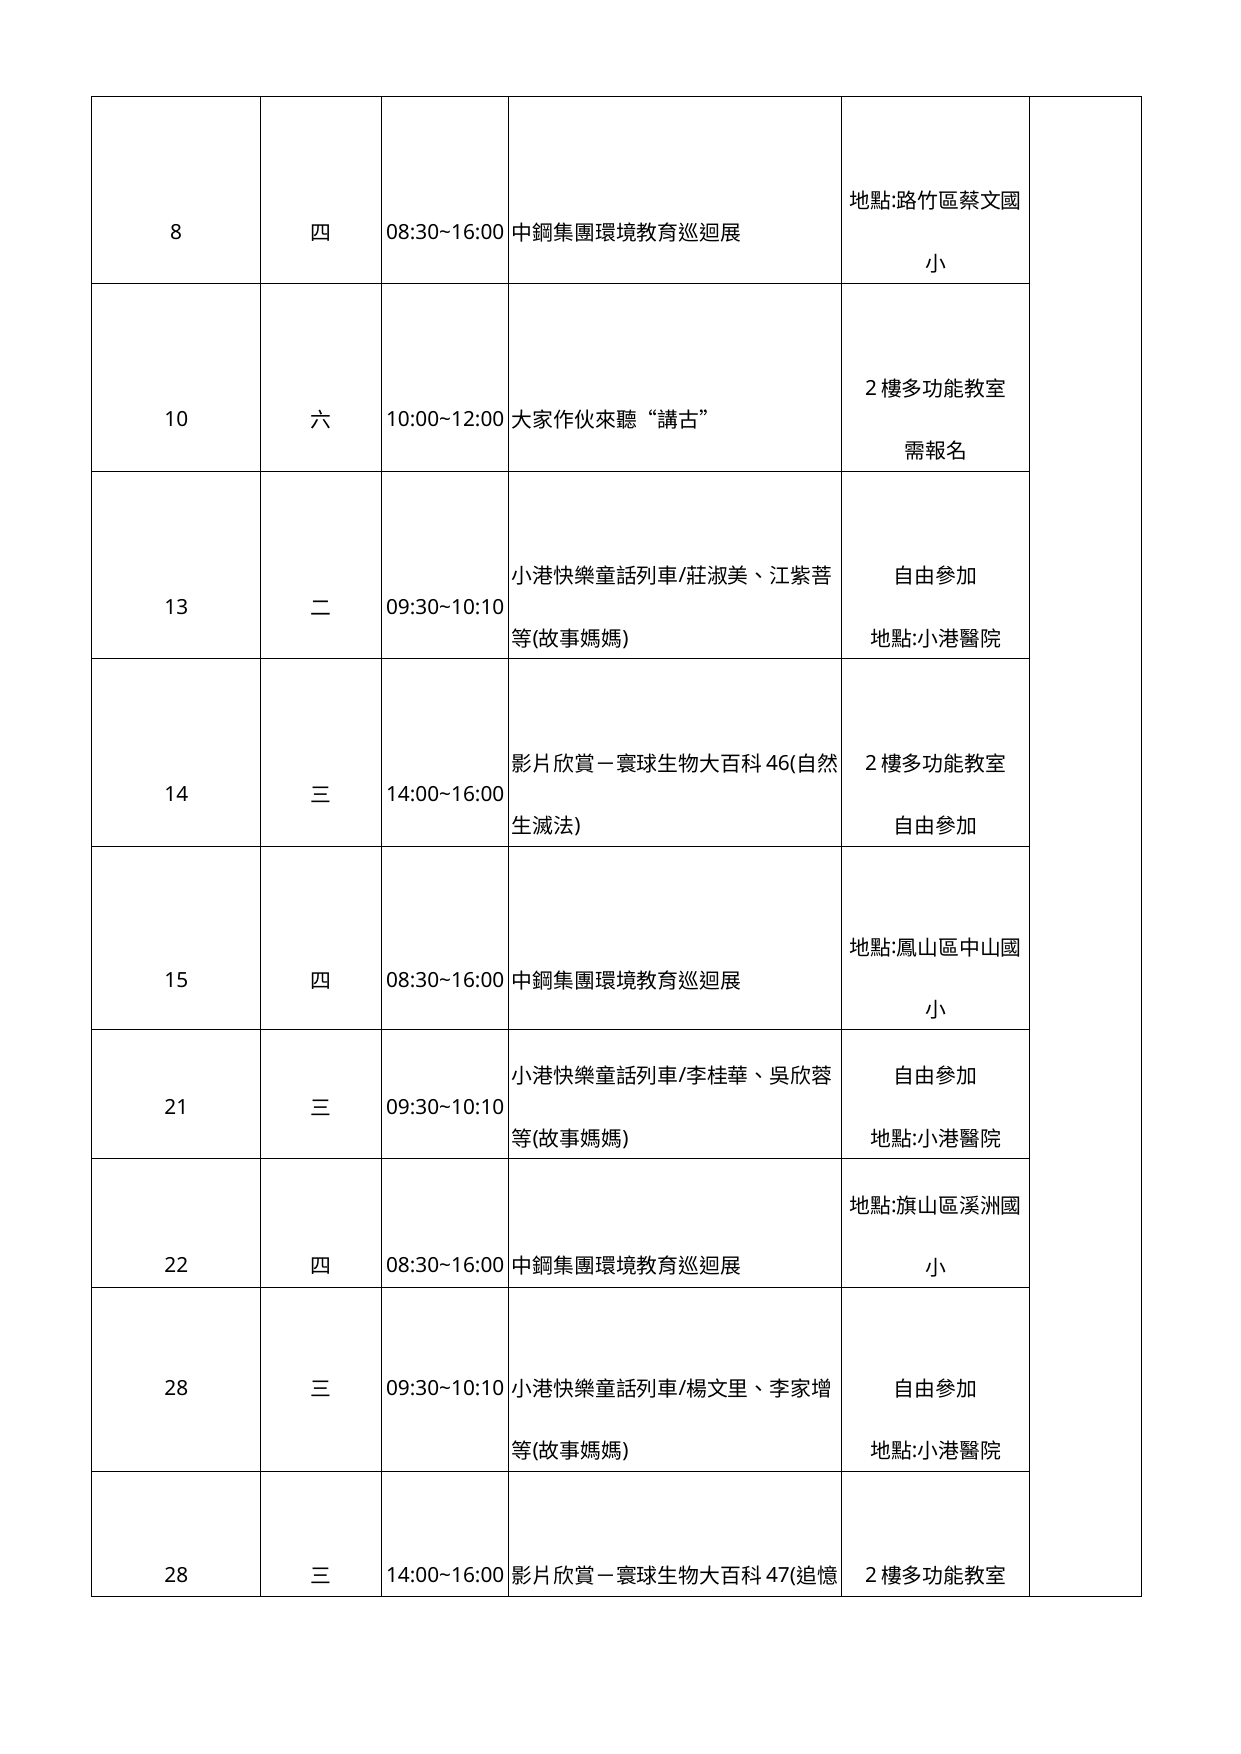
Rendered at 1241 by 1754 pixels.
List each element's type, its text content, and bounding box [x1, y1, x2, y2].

table_cell 15 [92, 847, 260, 1029]
table_cell 六 [261, 284, 381, 471]
table_cell 小港快樂童話列車/莊淑美、江紫菩等(故事媽媽) [509, 472, 841, 658]
table_cell 小港快樂童話列車/李桂華、吳欣蓉等(故事媽媽) [509, 1030, 841, 1158]
table_cell 地點:路竹區蔡文國小 [842, 97, 1029, 283]
table_cell 8 [92, 97, 260, 283]
table_cell 四 [261, 1159, 381, 1287]
table_cell 三 [261, 1030, 381, 1158]
table_cell 28 [92, 1472, 260, 1596]
table_cell 09:30~10:10 [382, 1288, 508, 1471]
table_cell 10:00~12:00 [382, 284, 508, 471]
table_cell 13 [92, 472, 260, 658]
table_cell 自由參加 地點:小港醫院 [842, 472, 1029, 658]
table_cell 二 [261, 472, 381, 658]
table_cell 14:00~16:00 [382, 659, 508, 846]
table_cell 自由參加 地點:小港醫院 [842, 1288, 1029, 1471]
table_cell 三 [261, 1288, 381, 1471]
table_cell 28 [92, 1288, 260, 1471]
table_cell 08:30~16:00 [382, 1159, 508, 1287]
table_cell 2樓多功能教室 需報名 [842, 284, 1029, 471]
table_cell 小港快樂童話列車/楊文里、李家增等(故事媽媽) [509, 1288, 841, 1471]
table_cell 10 [92, 284, 260, 471]
table_cell 地點:旗山區溪洲國小 [842, 1159, 1029, 1287]
table_cell 09:30~10:10 [382, 472, 508, 658]
table_cell 三 [261, 659, 381, 846]
table_cell 中鋼集團環境教育巡迴展 [509, 847, 841, 1029]
table_cell 2樓多功能教室 自由參加 [842, 659, 1029, 846]
table_cell 三 [261, 1472, 381, 1596]
table_cell 影片欣賞－寰球生物大百科47(追憶 [509, 1472, 841, 1596]
table_cell 四 [261, 97, 381, 283]
table_cell 大家作伙來聽“講古” [509, 284, 841, 471]
table_cell 14:00~16:00 [382, 1472, 508, 1596]
table_cell 08:30~16:00 [382, 97, 508, 283]
table_cell 2樓多功能教室 [842, 1472, 1029, 1596]
table_cell 中鋼集團環境教育巡迴展 [509, 97, 841, 283]
table_cell 09:30~10:10 [382, 1030, 508, 1158]
table_cell [1030, 97, 1141, 1596]
table_cell 四 [261, 847, 381, 1029]
table_cell 影片欣賞－寰球生物大百科46(自然生滅法) [509, 659, 841, 846]
table_cell 中鋼集團環境教育巡迴展 [509, 1159, 841, 1287]
table_cell 自由參加 地點:小港醫院 [842, 1030, 1029, 1158]
table_cell 地點:鳳山區中山國小 [842, 847, 1029, 1029]
table_cell 14 [92, 659, 260, 846]
table_cell 21 [92, 1030, 260, 1158]
table_cell 22 [92, 1159, 260, 1287]
table_cell 08:30~16:00 [382, 847, 508, 1029]
